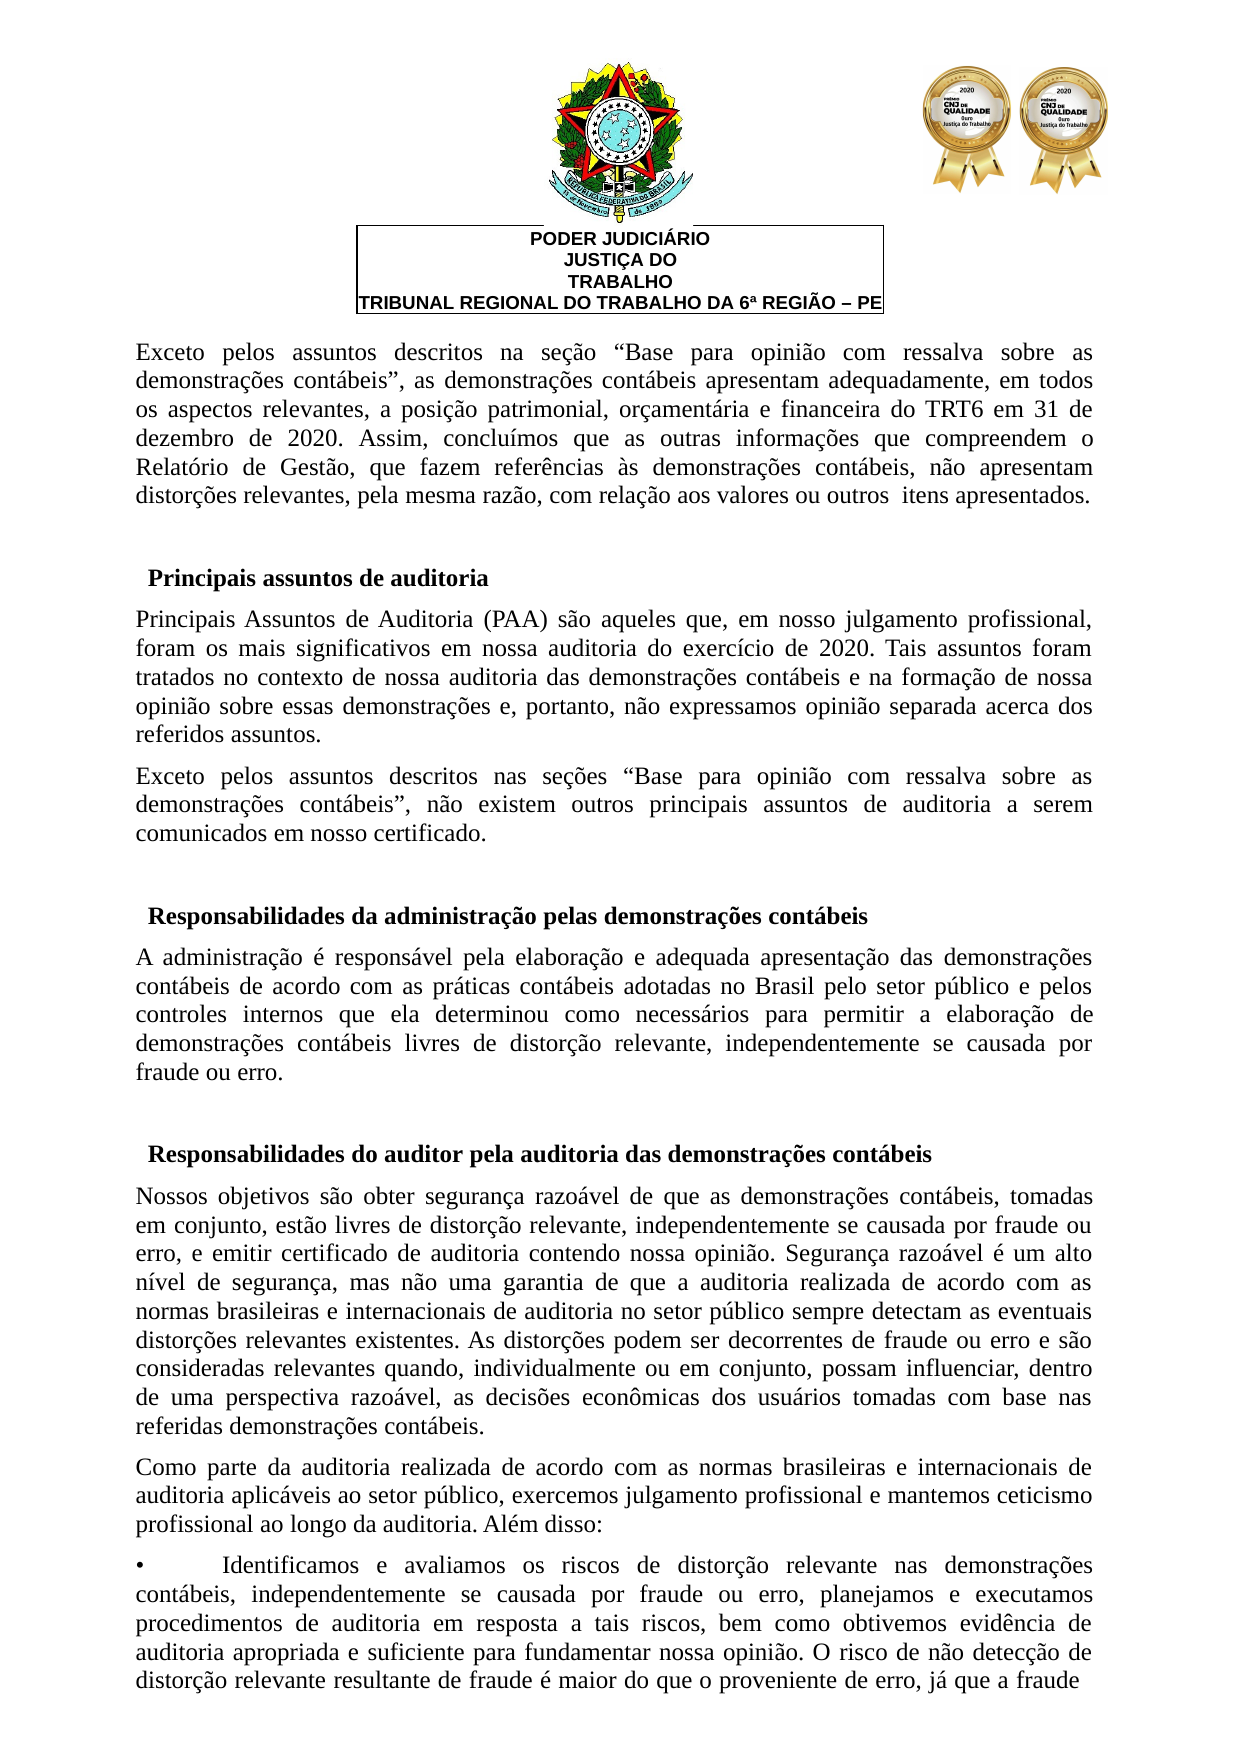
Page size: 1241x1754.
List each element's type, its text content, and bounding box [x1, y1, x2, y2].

subtitle Responsabilidades do auditor pela auditoria das demonstrações contábeis [148, 1139, 1117, 1168]
text Principais Assuntos de Auditoria (PAA) são aqueles que, em nosso julgamento profissional, foram os mais significativos em nossa auditoria do exercício de 2020. Tais assuntos foram tratados no contexto de nossa auditoria das demonstrações contábeis e na formação de nossa opinião sobre essas demonstrações e, portanto, não expressamos opinião separada acerca dos referidos assuntos. [135, 604, 1093, 748]
picture [922, 65, 1012, 194]
picture [1019, 67, 1108, 195]
text Exceto pelos assuntos descritos nas seções “Base para opinião com ressalva sobre as demonstrações contábeis”, não existem outros principais assuntos de auditoria a serem comunicados em nosso certificado. [135, 761, 1093, 847]
picture [543, 58, 694, 226]
subtitle Responsabilidades da administração pelas demonstrações contábeis [148, 901, 1117, 929]
subtitle Principais assuntos de auditoria [148, 563, 1117, 592]
list Identificamos e avaliamos os riscos de distorção relevante nas demonstrações contábeis, independentemente se causada por fraude ou erro, planejamos e executamos procedimentos de auditoria em resposta a tais riscos, bem como obtivemos evidência de auditoria apropriada e suficiente para fundamentar nossa opinião. O risco de não detecção de distorção relevante resultante de fraude é maior do que o proveniente de erro, já que a fraude [135, 1551, 1093, 1694]
text Como parte da auditoria realizada de acordo com as normas brasileiras e internacionais de auditoria aplicáveis ao setor público, exercemos julgamento profissional e mantemos ceticismo profissional ao longo da auditoria. Além disso: [135, 1452, 1093, 1538]
text A administração é responsável pela elaboração e adequada apresentação das demonstrações contábeis de acordo com as práticas contábeis adotadas no Brasil pelo setor público e pelos controles internos que ela determinou como necessários para permitir a elaboração de demonstrações contábeis livres de distorção relevante, independentemente se causada por fraude ou erro. [135, 942, 1093, 1086]
text Nossos objetivos são obter segurança razoável de que as demonstrações contábeis, tomadas em conjunto, estão livres de distorção relevante, independentemente se causada por fraude ou erro, e emitir certificado de auditoria contendo nossa opinião. Segurança razoável é um alto nível de segurança, mas não uma garantia de que a auditoria realizada de acordo com as normas brasileiras e internacionais de auditoria no setor público sempre detectam as eventuais distorções relevantes existentes. As distorções podem ser decorrentes de fraude ou erro e são consideradas relevantes quando, individualmente ou em conjunto, possam influenciar, dentro de uma perspectiva razoável, as decisões econômicas dos usuários tomadas com base nas referidas demonstrações contábeis. [135, 1181, 1093, 1440]
text Exceto pelos assuntos descritos na seção “Base para opinião com ressalva sobre as demonstrações contábeis”, as demonstrações contábeis apresentam adequadamente, em todos os aspectos relevantes, a posição patrimonial, orçamentária e financeira do TRT6 em 31 de dezembro de 2020. Assim, concluímos que as outras informações que compreendem o Relatório de Gestão, que fazem referências às demonstrações contábeis, não apresentam distorções relevantes, pela mesma razão, com relação aos valores ou outros itens apresentados. [135, 337, 1094, 509]
